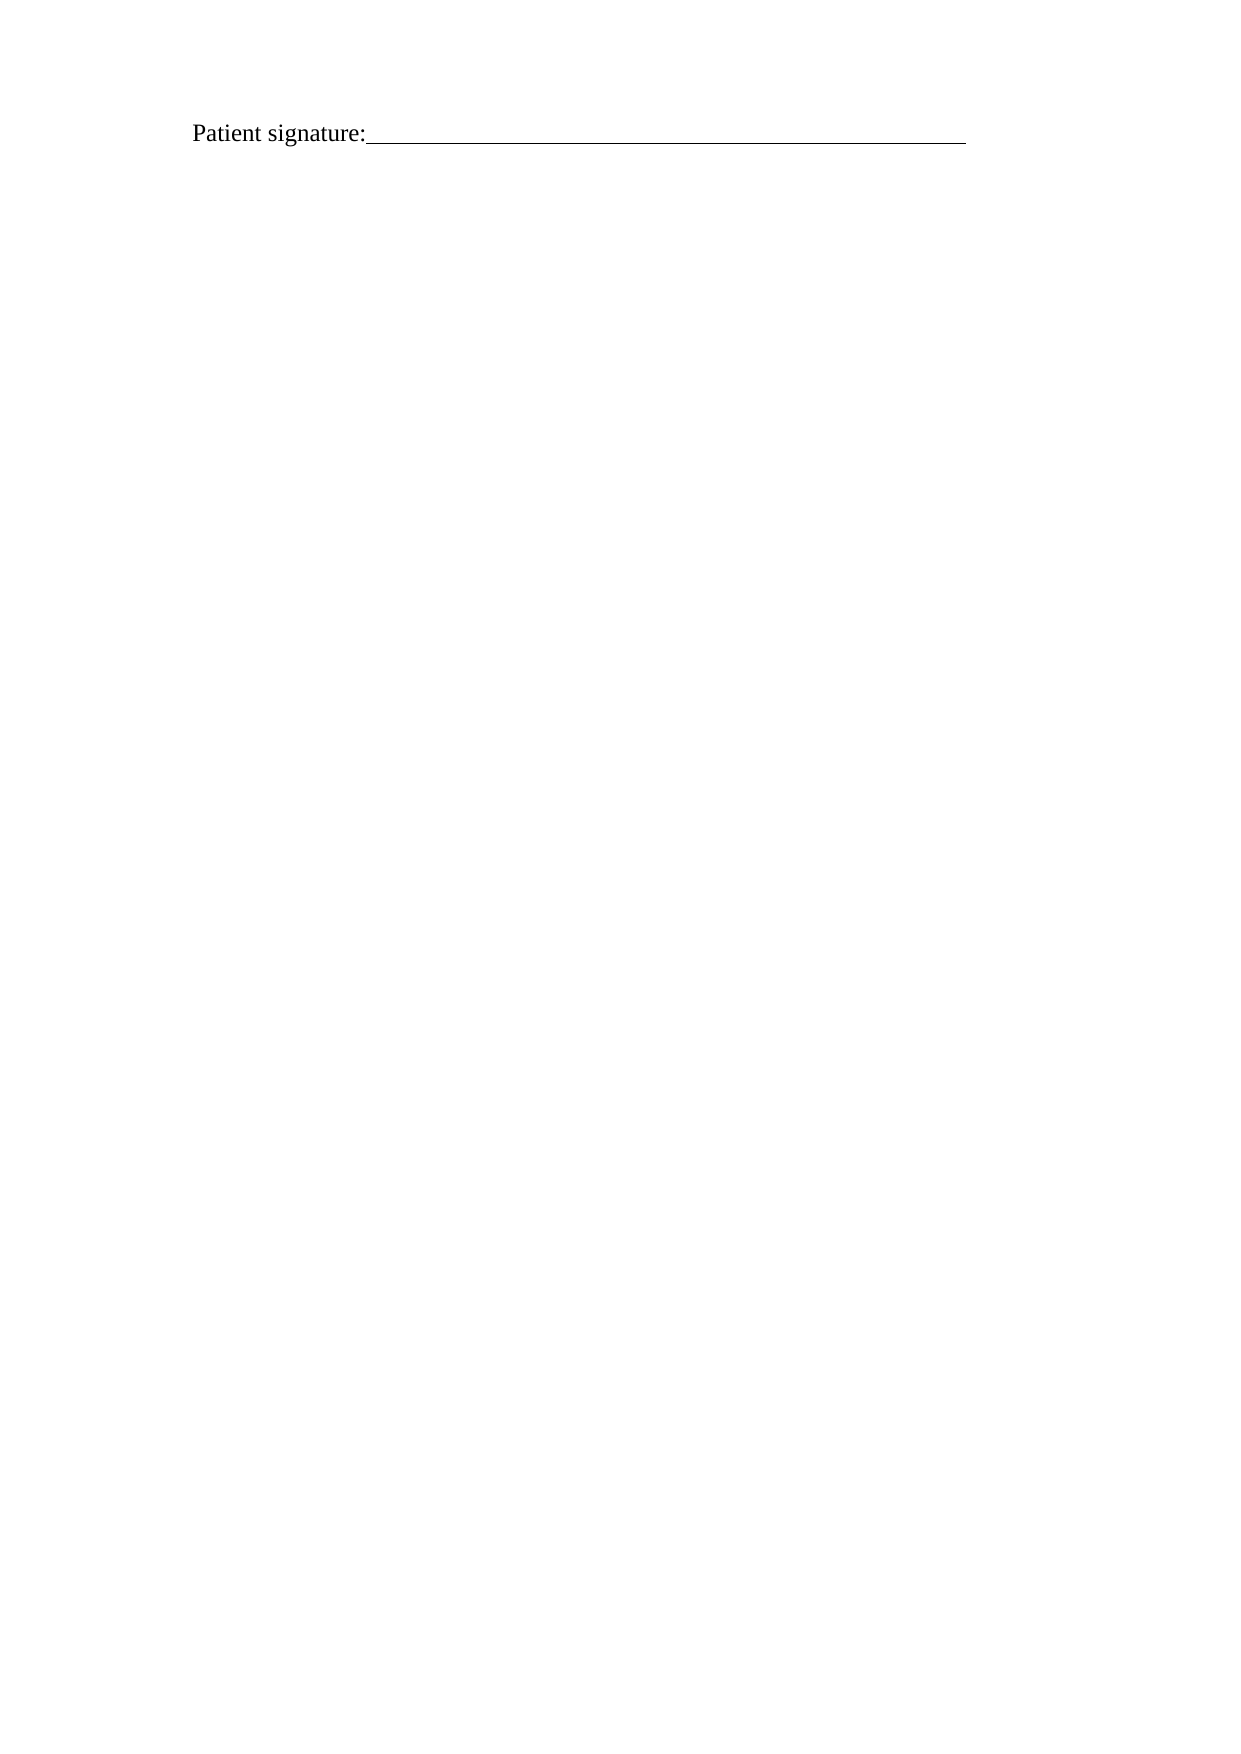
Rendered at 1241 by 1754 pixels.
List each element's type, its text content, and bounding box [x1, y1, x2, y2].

text Patient signature: [118, 118, 1122, 147]
